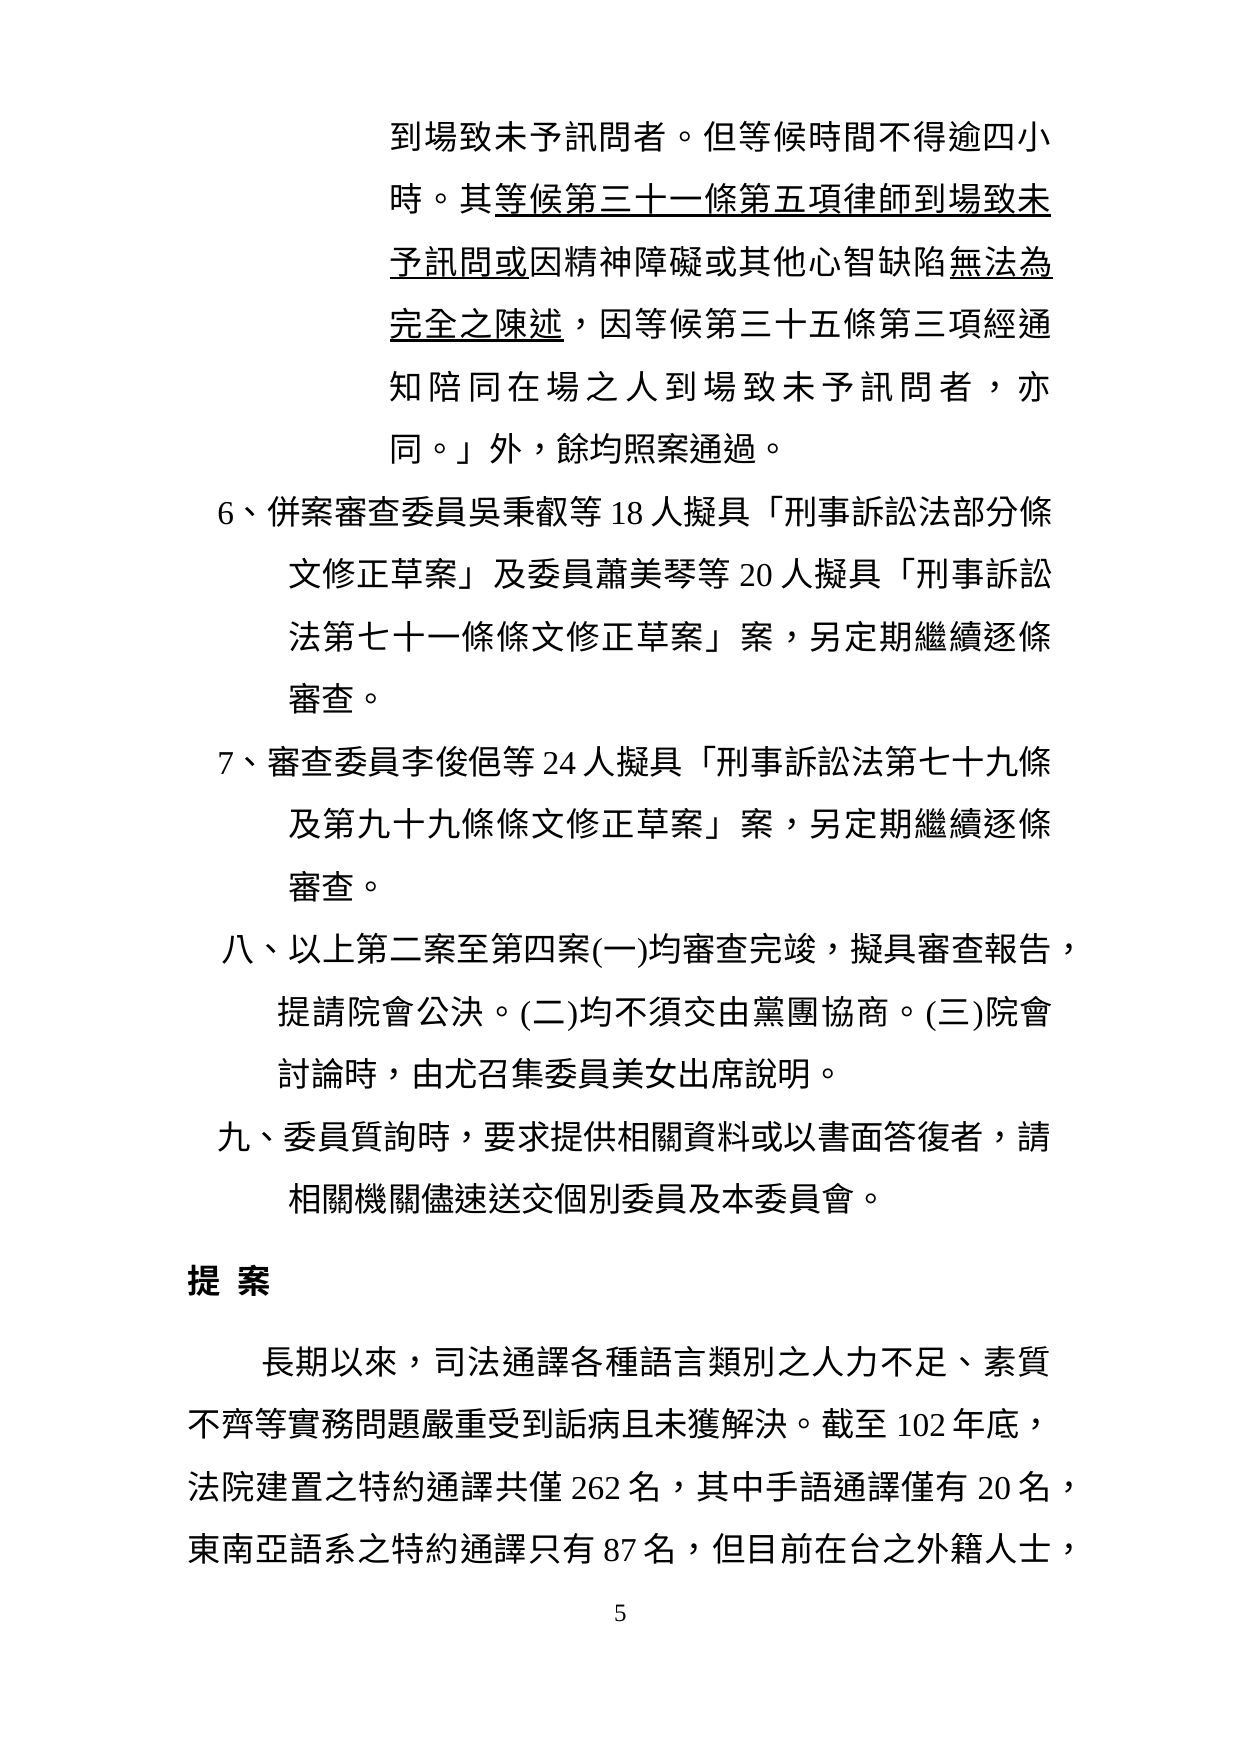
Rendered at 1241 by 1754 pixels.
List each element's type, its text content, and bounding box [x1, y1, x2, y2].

list 併案審查委員吳秉叡等18人擬具「刑事訴訟法部分條文修正草案」及委員蕭美琴等20人擬具「刑事訴訟法第七十一條條文修正草案」案，另定期繼續逐條審查。 [217, 468, 1053, 718]
text 八、以上第二案至第四案(一)均審查完竣，擬具審查報告，提請院會公決。(二)均不須交由黨團協商。(三)院會討論時，由尤召集委員美女出席說明。 [221, 906, 1053, 1093]
text 到場致未予訊問者。但等候時間不得逾四小時。其等候第三十一條第五項律師到場致未予訊問或因精神障礙或其他心智缺陷無法為完全之陳述，因等候第三十五條第三項經通知陪同在場之人到場致未予訊問者，亦同。」外，餘均照案通過。 [292, 93, 1053, 468]
text 長期以來，司法通譯各種語言類別之人力不足、素質不齊等實務問題嚴重受到詬病且未獲解決。截至102年底，法院建置之特約通譯共僅262名，其中手語通譯僅有20名，東南亞語系之特約通譯只有87名，但目前在台之外籍人士，來自東南亞國家之婚姻移民及移工佔七成以上，司法通譯顯然不符現況所需，導致許多東南亞籍人士及身心障礙者之訴訟權利難獲保障。甚至，過去法院審理南部特教學校一百多件性侵案時，因手語通譯不足，法官竟指定案件關係人的該校老師出庭時「順便」擔任手語通譯，但手語老師於該案中涉嫌隱匿案情、違反「性別平等教育法」之教師通報義務責任，法官此種安排使案件當事人兒少、家長感到氣憤不公，質疑手語通譯內容將影響當事人之訴訟權益。又，法院提供的通譯費用一次僅500元，與口譯的市場行情有極大落差，導致願意擔任法院通譯的英日語人才並不多，翻譯品質也令人擔憂。爰此，建請司法院及法務部儘速檢討改進前揭各項通譯之相關問題，於三個月內提出充實通譯人力、加強通譯訓練、強化民眾對通譯之申訴評鑑機制等具體改善措施及規劃作法期程，並向立法院司法及法制委員會與提案委員提出書面報告。 [187, 1318, 1053, 1568]
text 九、委員質詢時，要求提供相關資料或以書面答復者，請相關機關儘速送交個別委員及本委員會。 [217, 1093, 1053, 1218]
text 提 案 [187, 1237, 1053, 1299]
list 審查委員李俊俋等24人擬具「刑事訴訟法第七十九條及第九十九條條文修正草案」案，另定期繼續逐條審查。 [217, 718, 1053, 906]
